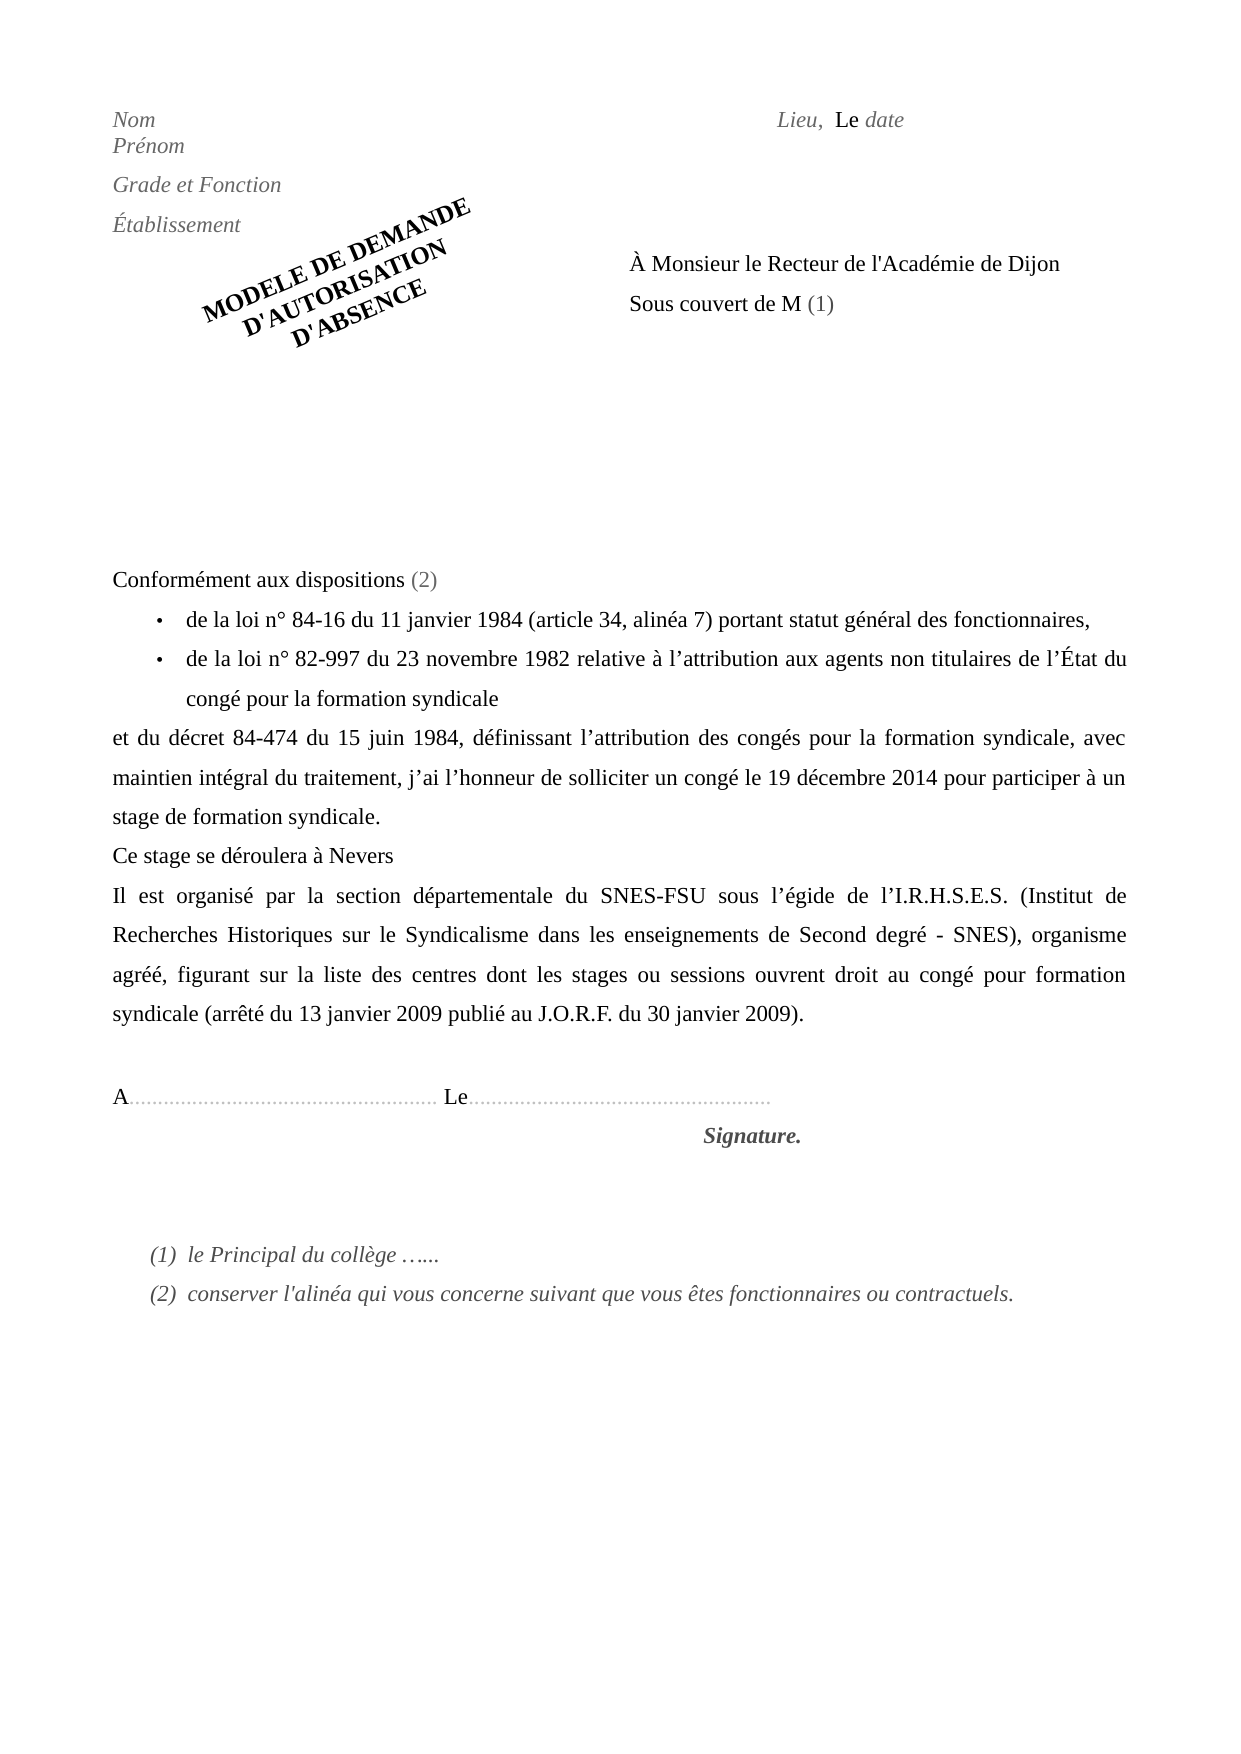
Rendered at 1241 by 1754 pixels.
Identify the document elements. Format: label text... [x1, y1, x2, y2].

text Signature. [112, 1123, 1128, 1149]
text A...................................................... Le..................................................... [112, 1083, 1128, 1109]
text Conformément aux dispositions (2) [112, 566, 1128, 593]
text Il est organisé par la section départementale du SNES-FSU sous l’égide de l’I.R.H.S.E.S. (Institut de Recherches Historiques sur le Syndicalisme dans les enseignements de Second degré - SNES), organisme agréé, figurant sur la liste des centres dont les stages ou sessions ouvrent droit au congé pour formation syndicale (arrêté du 13 janvier 2009 publié au J.O.R.F. du 30 janvier 2009). [112, 882, 1128, 1027]
list conserver l'alinéa qui vous concerne suivant que vous êtes fonctionnaires ou contractuels. [150, 1281, 1128, 1307]
text Établissement [112, 211, 1128, 237]
text Grade et Fonction [112, 171, 1128, 198]
list de la loi n° 84-16 du 11 janvier 1984 (article 34, alinéa 7) portant statut général des fonctionnaires, [156, 606, 1128, 632]
list le Principal du collège …... [150, 1241, 1128, 1267]
text et du décret 84-474 du 15 juin 1984, définissant l’attribution des congés pour la formation syndicale, avec maintien intégral du traitement, j’ai l’honneur de solliciter un congé le 19 décembre 2014 pour participer à un stage de formation syndicale. [112, 724, 1128, 829]
text Nom Lieu, Le date Prénom [112, 106, 1128, 159]
text À Monsieur le Recteur de l'Académie de Dijon [112, 250, 1128, 277]
text Sous couvert de M (1) [112, 290, 1128, 316]
list de la loi n° 82-997 du 23 novembre 1982 relative à l’attribution aux agents non titulaires de l’État du congé pour la formation syndicale [156, 645, 1128, 711]
text Ce stage se déroulera à Nevers [112, 843, 1128, 869]
